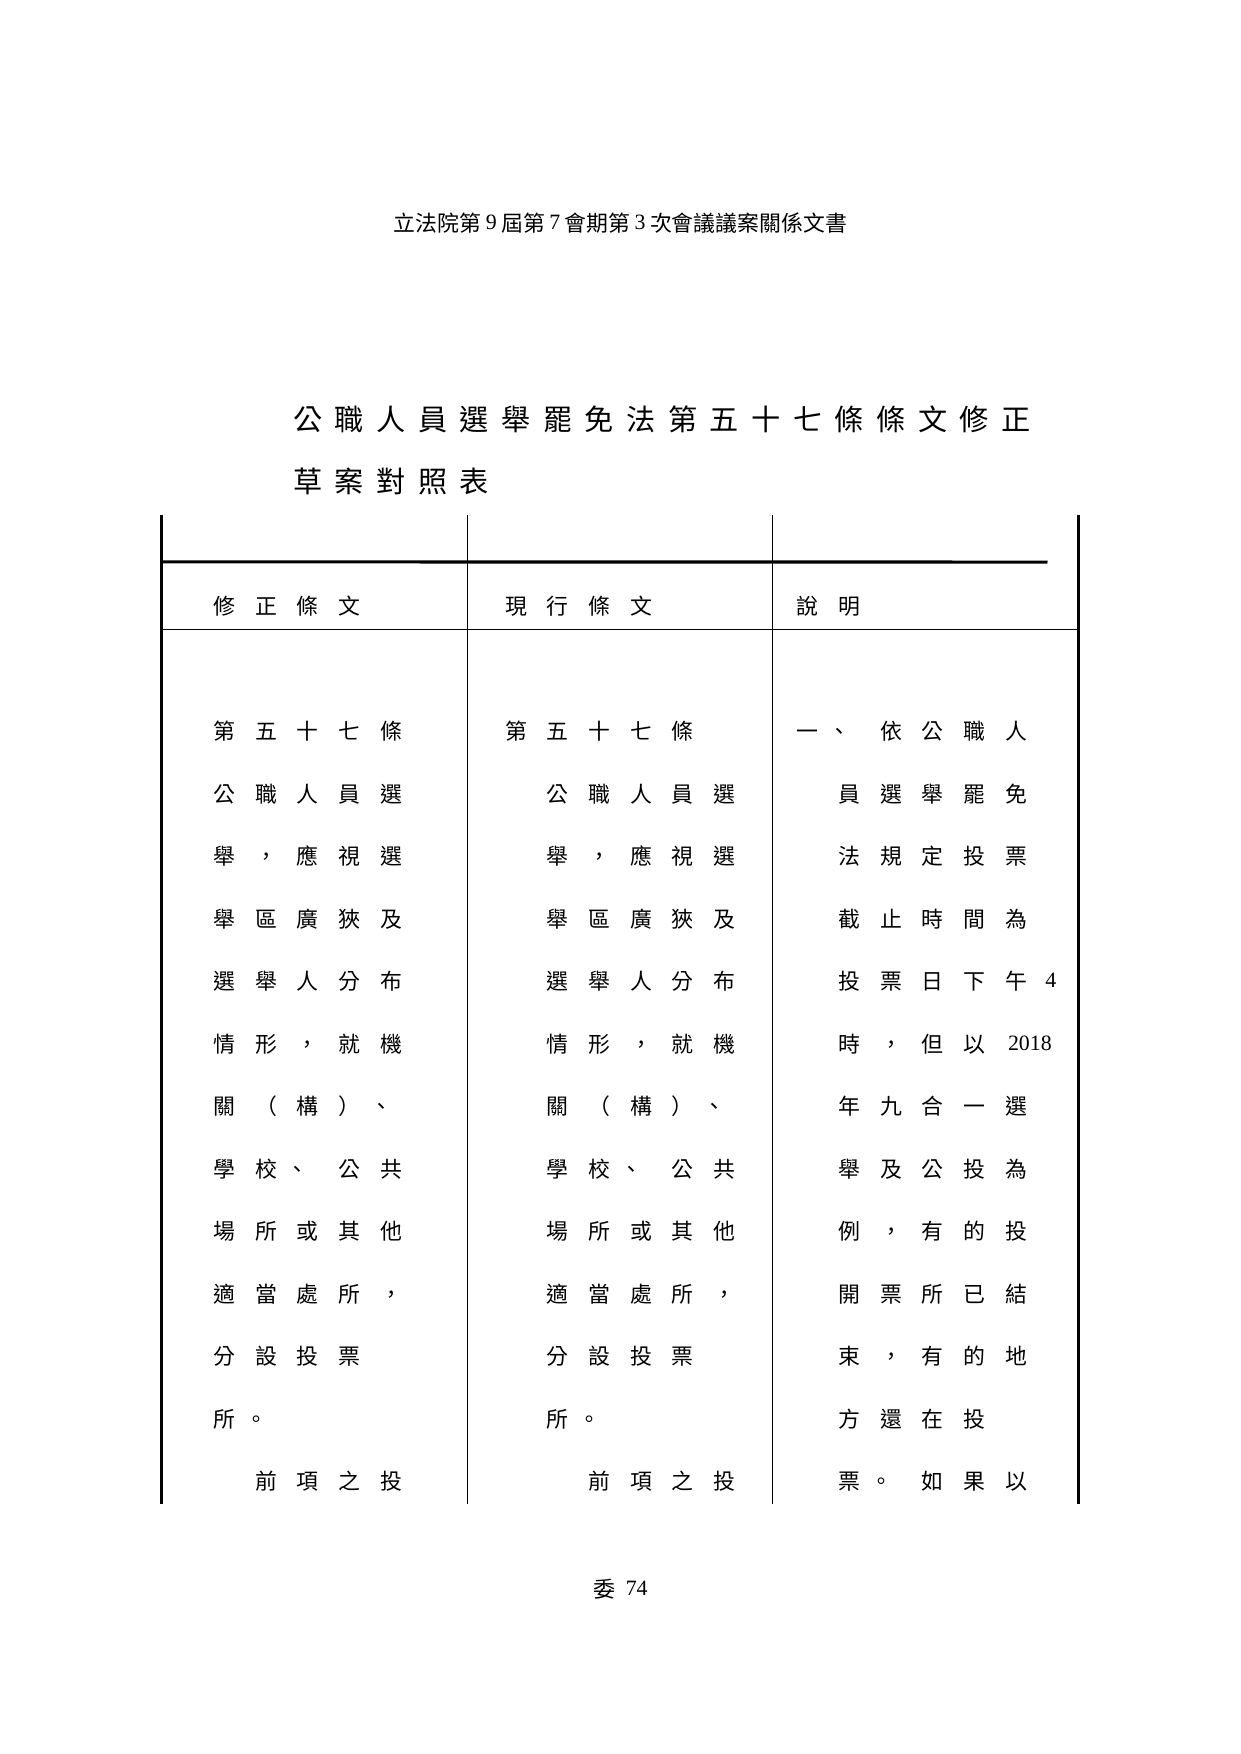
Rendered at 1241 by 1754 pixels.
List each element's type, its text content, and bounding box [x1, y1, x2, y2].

table_cell 修正條文 [163, 564, 467, 629]
table_cell 第五十七條 公職人員選舉，應視選舉區廣狹及選舉人分布情形，就機關（構）、學校、公共場所或其他適當處所，分設投票所。 前項之投 [468, 630, 772, 1504]
table_cell 一、依公職人員選舉罷免法規定投票截止時間為投票日下午4時，但以2018年九合一選舉及公投為例，有的投開票所已結束，有的地方還在投票。如果以 [773, 630, 1077, 1504]
table_cell 第五十七條 公職人員選舉，應視選舉區廣狹及選舉人分布情形，就機關（構）、學校、公共場所或其他適當處所，分設投票所。 前項之投 [163, 630, 467, 1504]
table_cell 現行條文 [468, 564, 772, 629]
table_cell 說明 [773, 515, 1077, 629]
table_cell [468, 515, 772, 560]
table_header 公職人員選舉罷免法第五十七條條文修正草案對照表 [162, 313, 1078, 515]
table_cell [163, 515, 467, 560]
